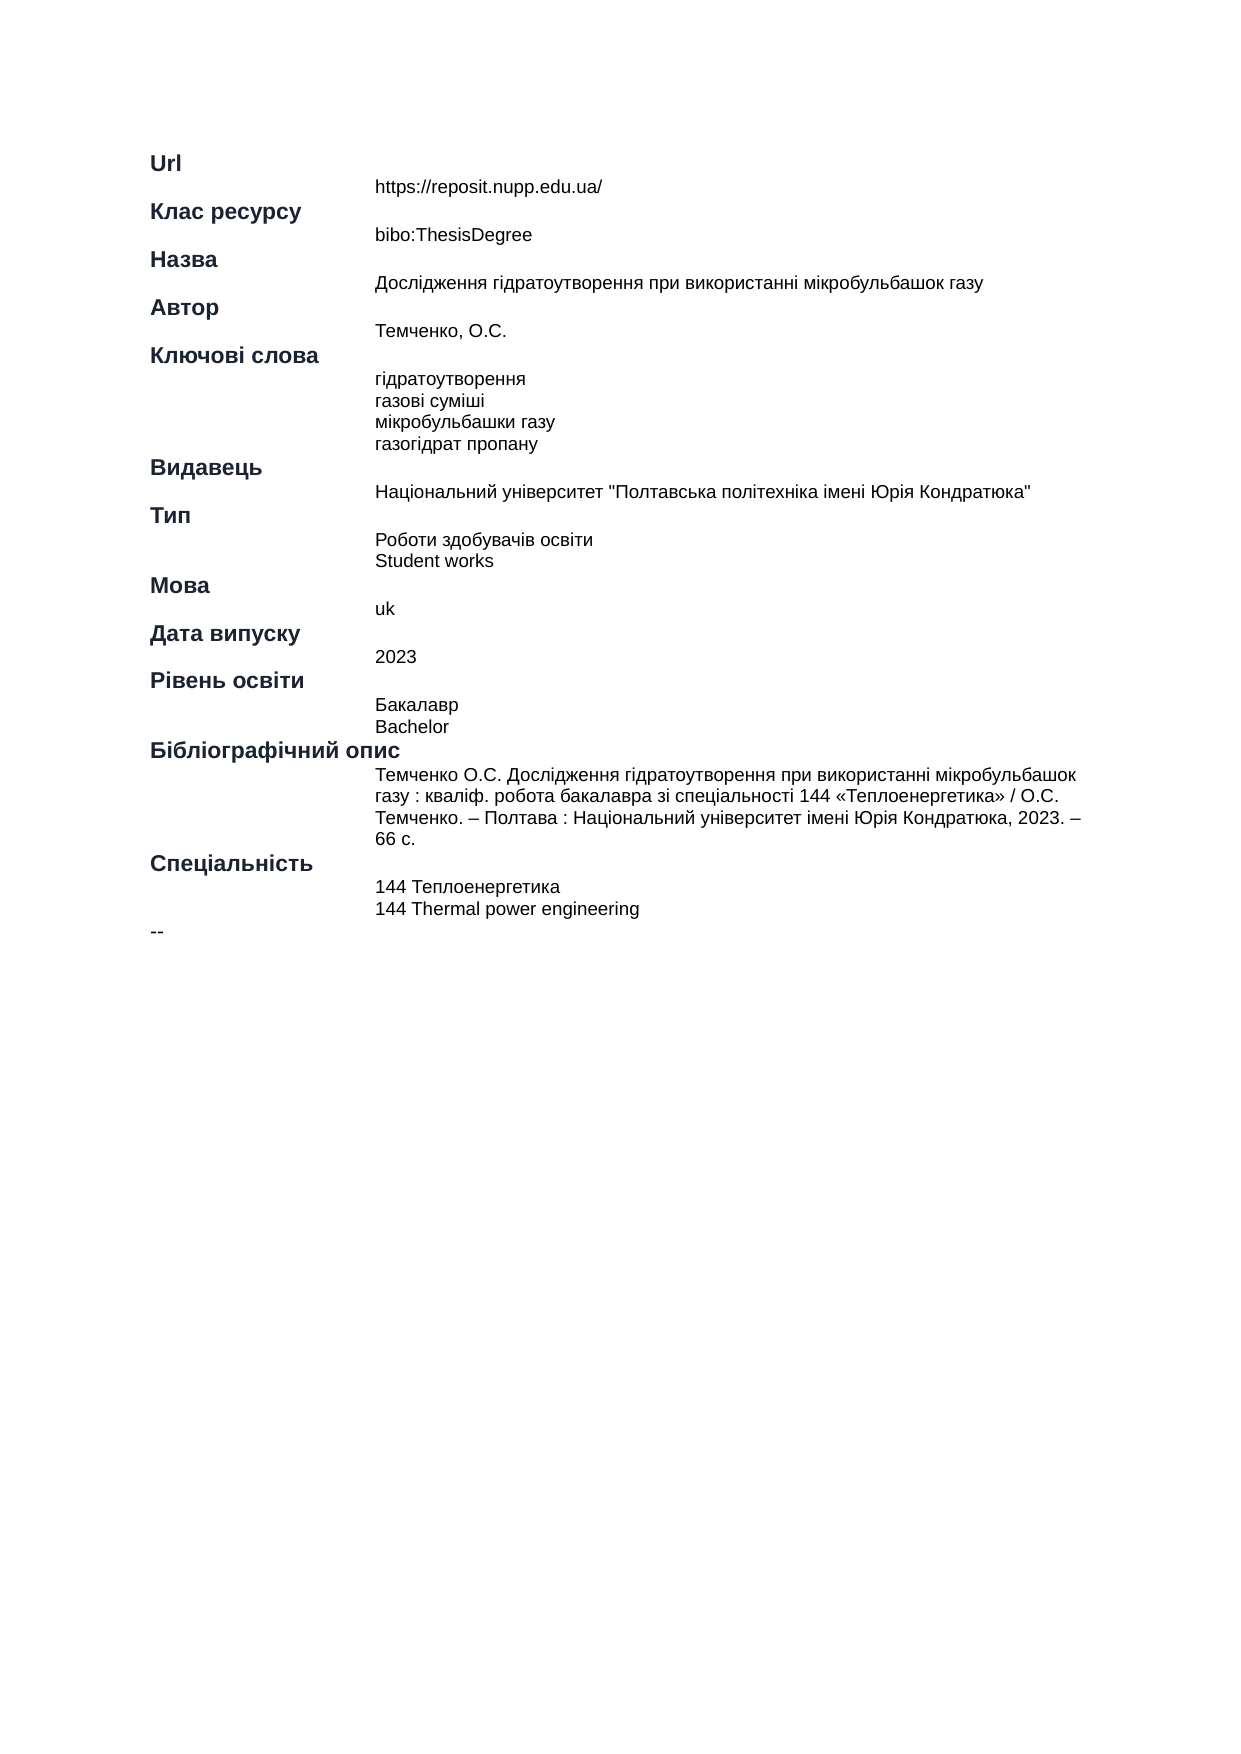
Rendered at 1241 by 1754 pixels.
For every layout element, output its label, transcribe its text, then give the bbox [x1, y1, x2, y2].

text Тип [150, 502, 1090, 528]
text Url [150, 150, 1090, 176]
text Клас ресурсу [150, 198, 1090, 224]
text Назва [150, 246, 1090, 272]
text газові суміші [375, 389, 1090, 411]
text Student works [375, 550, 1090, 572]
text Ключові слова [150, 342, 1090, 368]
text Бібліографічний опис [150, 737, 1090, 763]
text Мова [150, 572, 1090, 598]
text Спеціальність [150, 849, 1090, 876]
text Темченко, О.С. [375, 320, 1090, 342]
text bibo:ThesisDegree [375, 224, 1090, 246]
text Автор [150, 294, 1090, 320]
text газогідрат пропану [375, 433, 1090, 454]
text Рівень освіти [150, 667, 1090, 694]
text uk [375, 598, 1090, 619]
text 144 Thermal power engineering [375, 897, 1090, 919]
text Темченко О.С. Дослідження гідратоутворення при використанні мікробульбашок газу : кваліф. робота бакалавра зі спеціальності 144 «Теплоенергетика» / О.С. Темченко. – Полтава : Національний університет імені Юрія Кондратюка, 2023. – 66 с. [375, 763, 1090, 849]
text Bachelor [375, 715, 1090, 737]
text Дослідження гідратоутворення при використанні мікробульбашок газу [375, 272, 1090, 294]
text гідратоутворення [375, 368, 1090, 389]
text Роботи здобувачів освіти [375, 528, 1090, 550]
text https://reposit.nupp.edu.ua/ [375, 176, 1090, 198]
text Бакалавр [375, 694, 1090, 715]
text мікробульбашки газу [375, 411, 1090, 433]
text Дата випуску [150, 619, 1090, 646]
text -- [150, 919, 1090, 943]
text Видавець [150, 454, 1090, 481]
text 144 Теплоенергетика [375, 876, 1090, 897]
text 2023 [375, 646, 1090, 667]
text Національний університет "Полтавська політехніка імені Юрія Кондратюка" [375, 481, 1090, 502]
